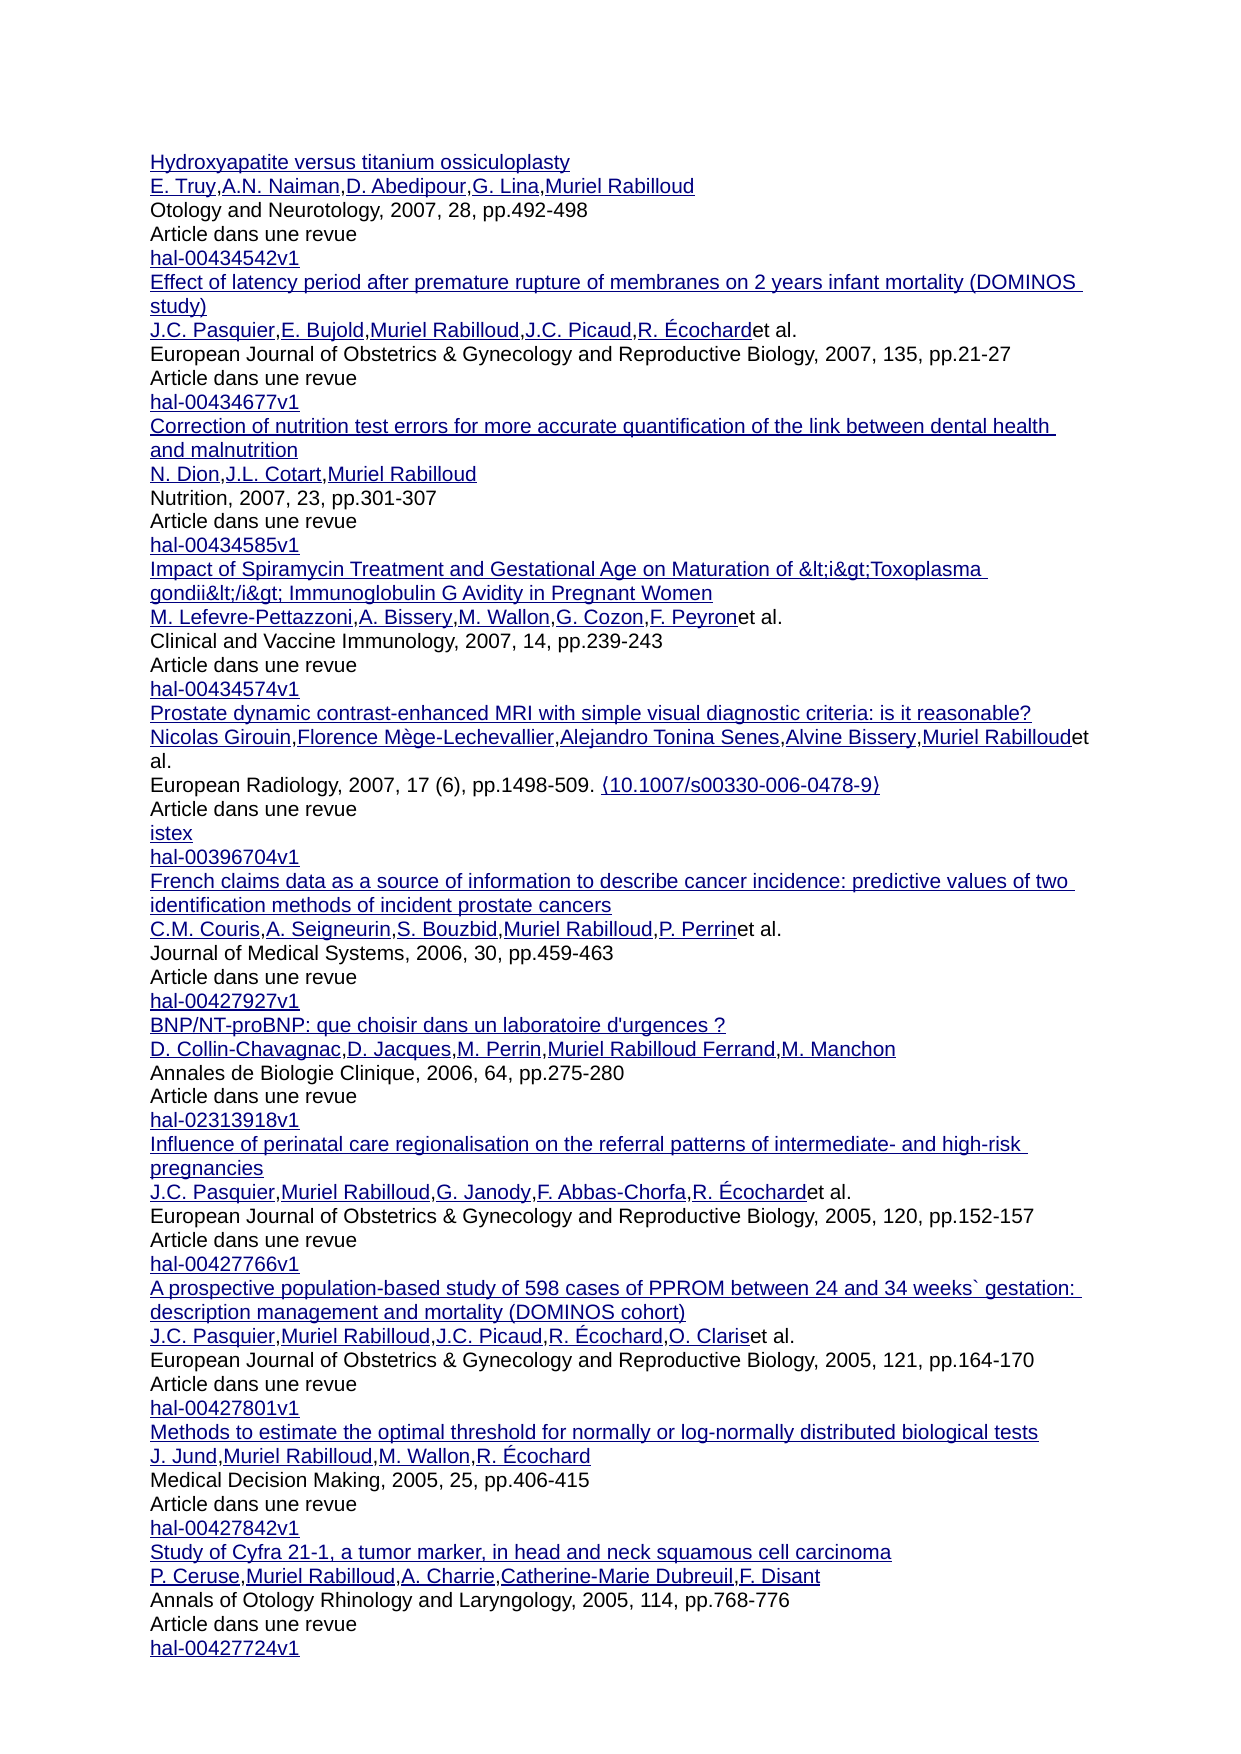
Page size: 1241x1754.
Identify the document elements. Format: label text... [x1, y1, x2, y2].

table_cell Methods to estimate the optimal threshold for normally or log-normally distributed biological tests J. Jund,Muriel Rabilloud,M. Wallon,R. Écochard Medical Decision Making, 2005, 25, pp.406-415 Article dans une revue hal-00427842v1 [150, 1420, 1090, 1539]
table_cell Study of Cyfra 21-1, a tumor marker, in head and neck squamous cell carcinoma P. Ceruse,Muriel Rabilloud,A. Charrie,Catherine-Marie Dubreuil,F. Disant Annals of Otology Rhinology and Laryngology, 2005, 114, pp.768-776 Article dans une revue hal-00427724v1 [150, 1540, 1090, 1659]
table_cell Influence of perinatal care regionalisation on the referral patterns of intermediate- and high-risk pregnancies J.C. Pasquier,Muriel Rabilloud,G. Janody,F. Abbas-Chorfa,R. Écochardet al. European Journal of Obstetrics & Gynecology and Reproductive Biology, 2005, 120, pp.152-157 Article dans une revue hal-00427766v1 [150, 1132, 1090, 1276]
table_cell Prostate dynamic contrast-enhanced MRI with simple visual diagnostic criteria: is it reasonable? Nicolas Girouin,Florence Mège-Lechevallier,Alejandro Tonina Senes,Alvine Bissery,Muriel Rabilloudet al. European Radiology, 2007, 17 (6), pp.1498-509. ⟨10.1007/s00330-006-0478-9⟩ Article dans une revue istex hal-00396704v1 [150, 701, 1090, 869]
table_cell Effect of latency period after premature rupture of membranes on 2 years infant mortality (DOMINOS study) J.C. Pasquier,E. Bujold,Muriel Rabilloud,J.C. Picaud,R. Écochardet al. European Journal of Obstetrics & Gynecology and Reproductive Biology, 2007, 135, pp.21-27 Article dans une revue hal-00434677v1 [150, 270, 1090, 413]
table_cell Hydroxyapatite versus titanium ossiculoplasty E. Truy,A.N. Naiman,D. Abedipour,G. Lina,Muriel Rabilloud Otology and Neurotology, 2007, 28, pp.492-498 Article dans une revue hal-00434542v1 [150, 150, 1090, 270]
table_cell A prospective population-based study of 598 cases of PPROM between 24 and 34 weeks` gestation: description management and mortality (DOMINOS cohort) J.C. Pasquier,Muriel Rabilloud,J.C. Picaud,R. Écochard,O. Clariset al. European Journal of Obstetrics & Gynecology and Reproductive Biology, 2005, 121, pp.164-170 Article dans une revue hal-00427801v1 [150, 1276, 1090, 1420]
table_cell Impact of Spiramycin Treatment and Gestational Age on Maturation of &lt;i&gt;Toxoplasma gondii&lt;/i&gt; Immunoglobulin G Avidity in Pregnant Women M. Lefevre-Pettazzoni,A. Bissery,M. Wallon,G. Cozon,F. Peyronet al. Clinical and Vaccine Immunology, 2007, 14, pp.239-243 Article dans une revue hal-00434574v1 [150, 557, 1090, 701]
table_cell French claims data as a source of information to describe cancer incidence: predictive values of two identification methods of incident prostate cancers C.M. Couris,A. Seigneurin,S. Bouzbid,Muriel Rabilloud,P. Perrinet al. Journal of Medical Systems, 2006, 30, pp.459-463 Article dans une revue hal-00427927v1 [150, 869, 1090, 1012]
table_cell BNP/NT-proBNP: que choisir dans un laboratoire d'urgences ? D. Collin-Chavagnac,D. Jacques,M. Perrin,Muriel Rabilloud Ferrand,M. Manchon Annales de Biologie Clinique, 2006, 64, pp.275-280 Article dans une revue hal-02313918v1 [150, 1013, 1090, 1132]
table_cell Correction of nutrition test errors for more accurate quantification of the link between dental health and malnutrition N. Dion,J.L. Cotart,Muriel Rabilloud Nutrition, 2007, 23, pp.301-307 Article dans une revue hal-00434585v1 [150, 414, 1090, 557]
